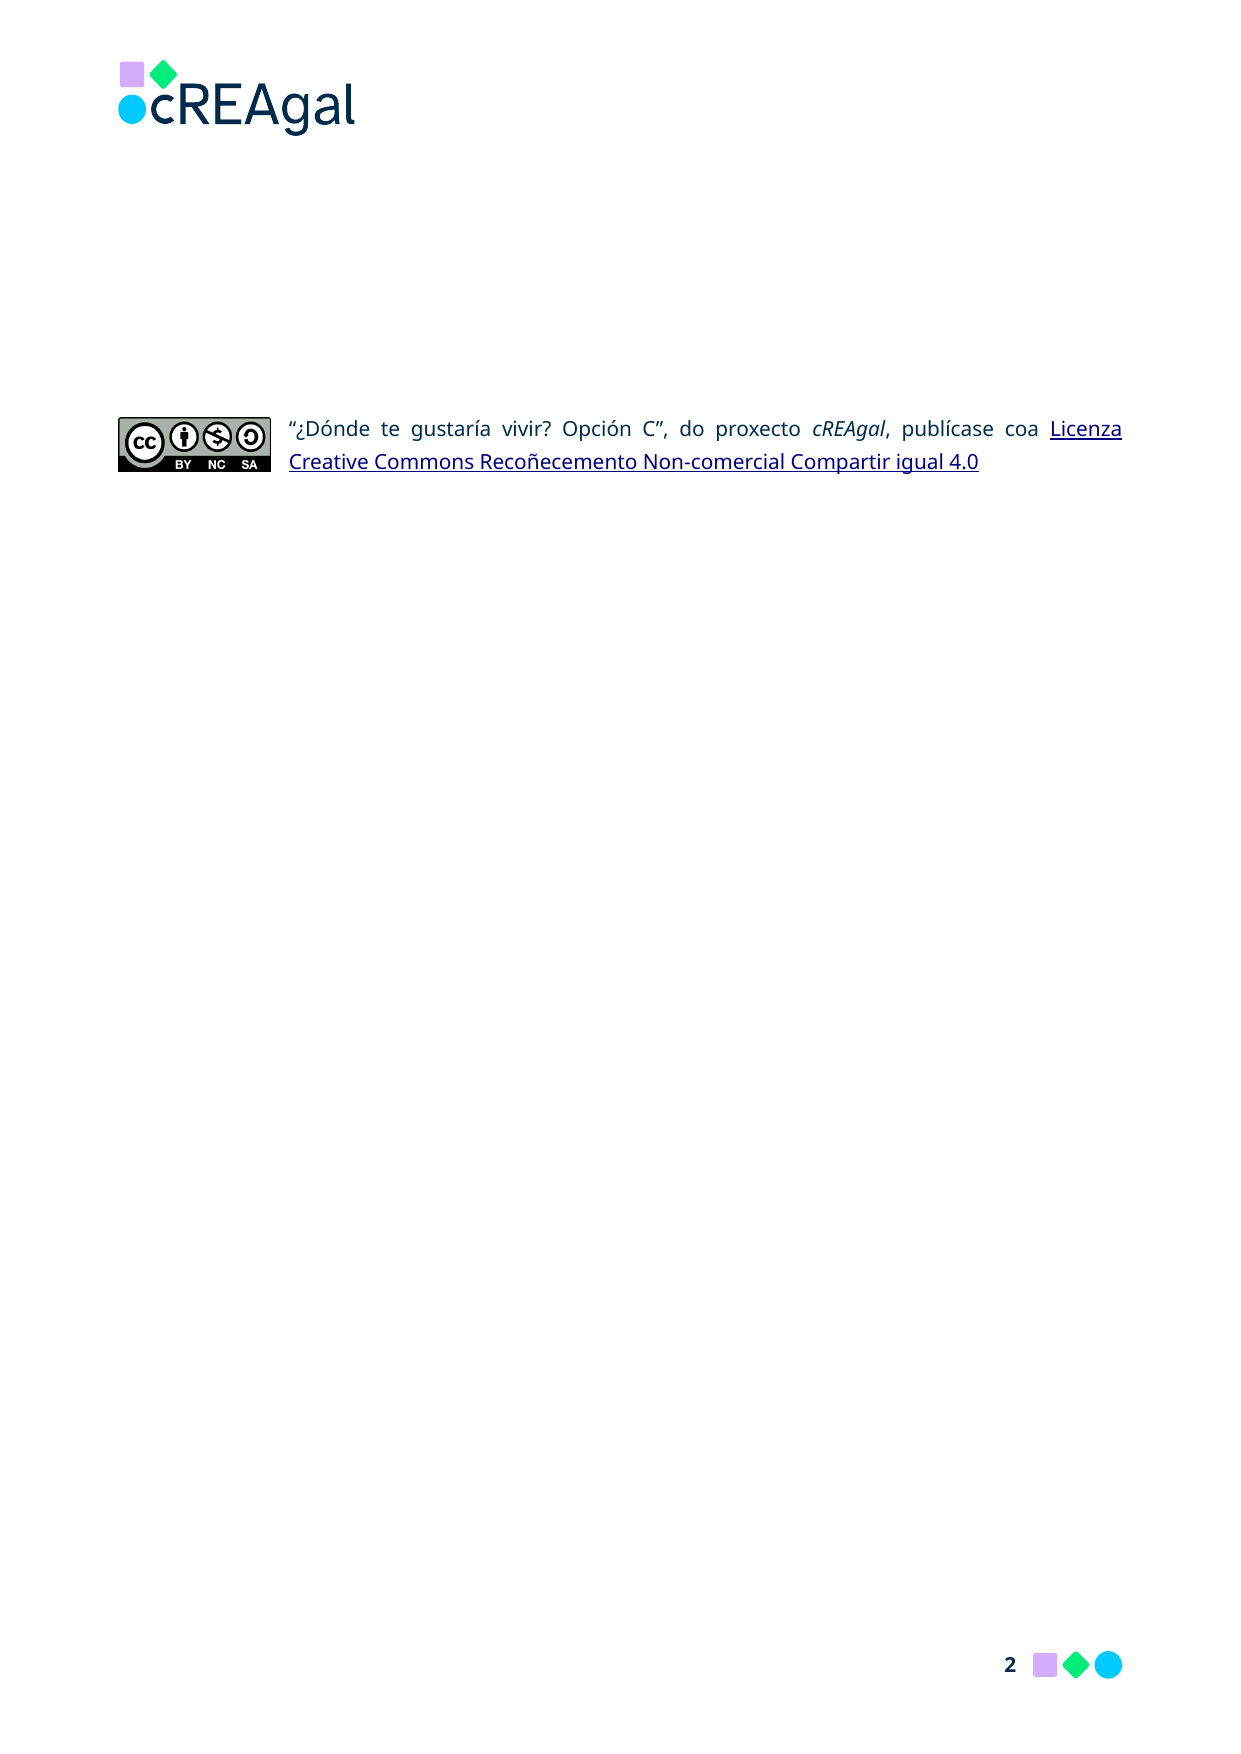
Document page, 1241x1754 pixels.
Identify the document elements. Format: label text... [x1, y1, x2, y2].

text “¿Dónde te gustaría vivir? Opción C”, do proxecto cREAgal, publícase coa Licenza Creative Commons Recoñecemento Non-comercial Compartir igual 4.0 [118, 414, 1122, 475]
picture [118, 417, 271, 472]
picture [118, 60, 355, 136]
